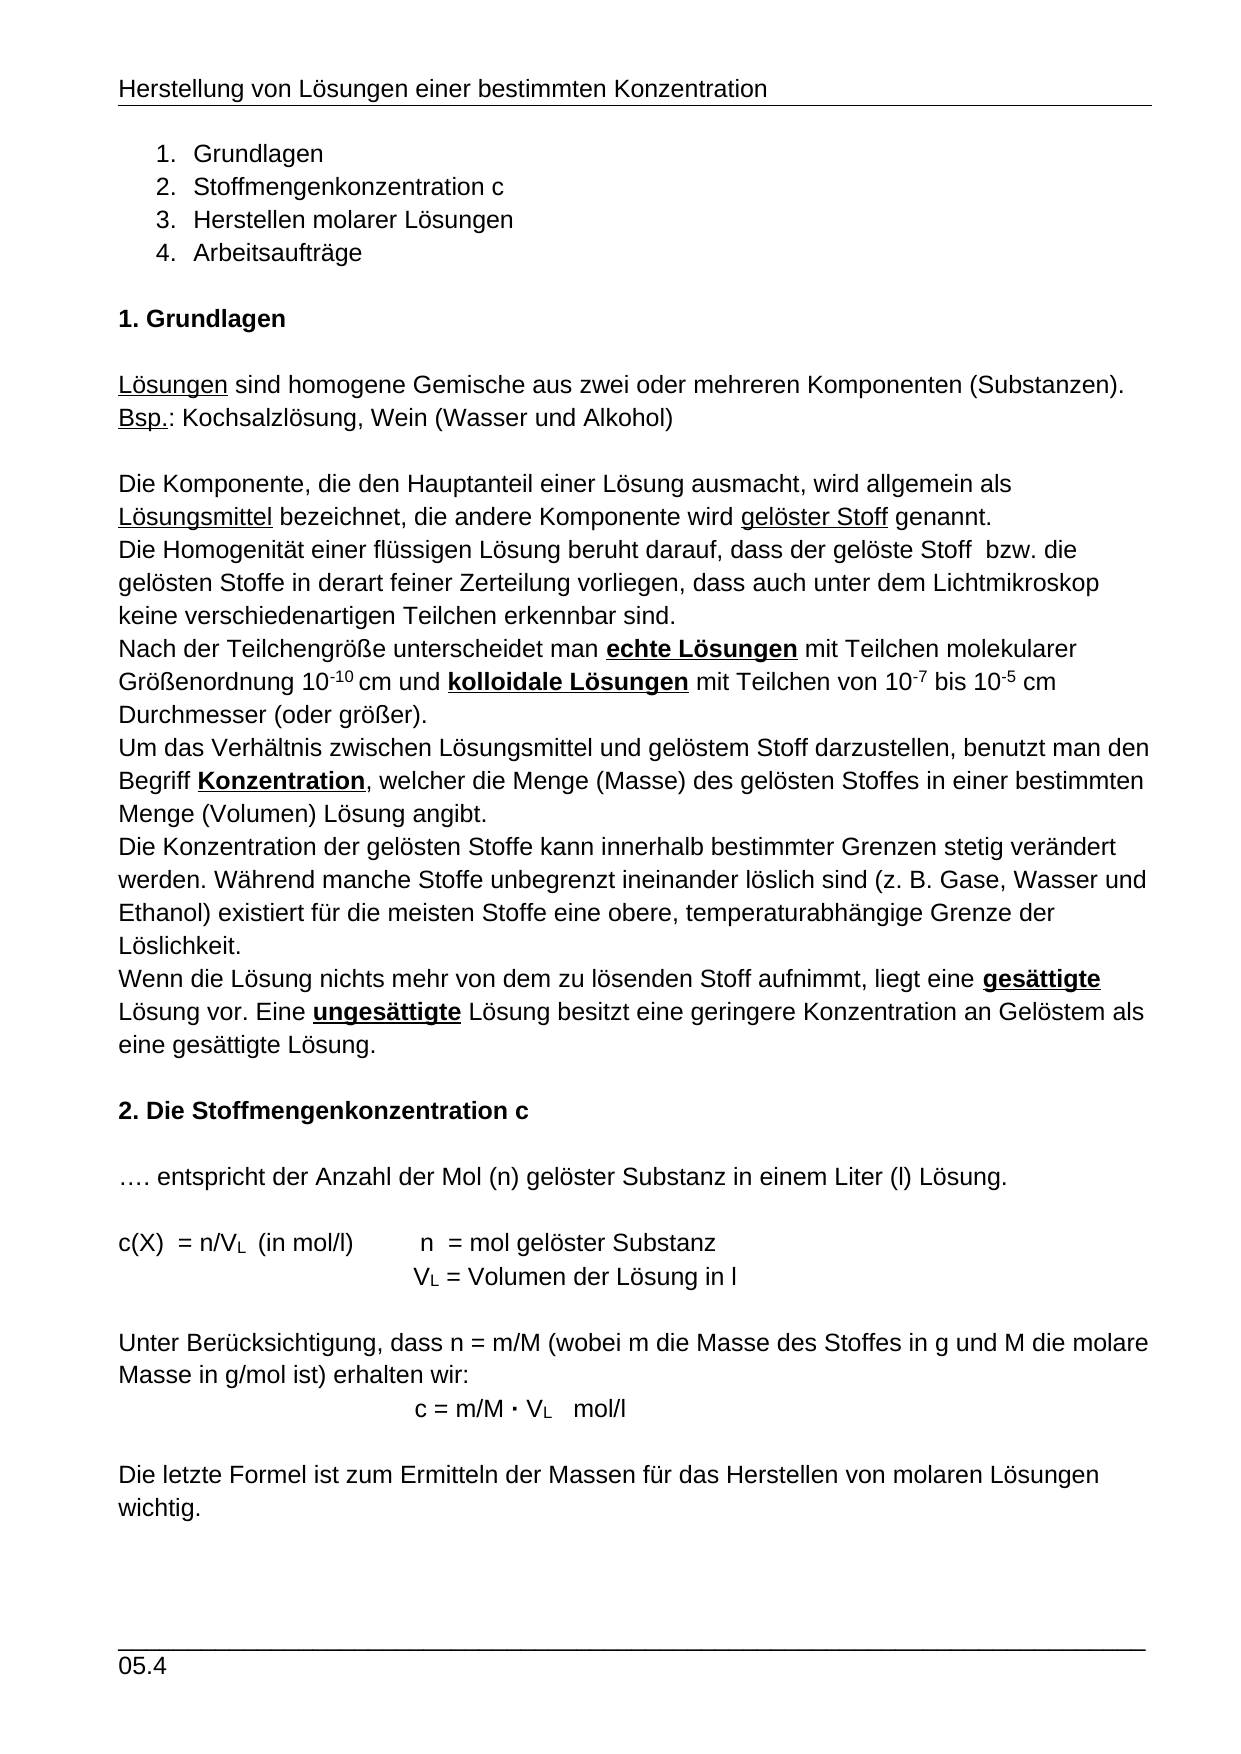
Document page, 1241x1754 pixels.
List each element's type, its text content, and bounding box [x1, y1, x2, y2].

text Die Komponente, die den Hauptanteil einer Lösung ausmacht, wird allgemein als Lösungsmittel bezeichnet, die andere Komponente wird gelöster Stoff genannt. [118, 469, 1152, 531]
text Lösungen sind homogene Gemische aus zwei oder mehreren Komponenten (Substanzen). [118, 370, 1152, 399]
list Herstellen molarer Lösungen [156, 205, 1152, 233]
text c(X) = n/VL (in mol/l) n = mol gelöster Substanz [118, 1228, 1152, 1257]
text c = m/M · VL mol/l [414, 1393, 1152, 1422]
text Die Konzentration der gelösten Stoffe kann innerhalb bestimmter Grenzen stetig verändert werden. Während manche Stoffe unbegrenzt ineinander löslich sind (z. B. Gase, Wasser und Ethanol) existiert für die meisten Stoffe eine obere, temperaturabhängige Grenze der Löslichkeit. [118, 832, 1152, 960]
text 1. Grundlagen [118, 304, 1152, 333]
text …. entspricht der Anzahl der Mol (n) gelöster Substanz in einem Liter (l) Lösung. [118, 1162, 1152, 1191]
text Um das Verhältnis zwischen Lösungsmittel und gelöstem Stoff darzustellen, benutzt man den Begriff Konzentration, welcher die Menge (Masse) des gelösten Stoffes in einer bestimmten Menge (Volumen) Lösung angibt. [118, 733, 1152, 828]
text VL = Volumen der Lösung in l [118, 1261, 1152, 1290]
list Arbeitsaufträge [156, 238, 1152, 267]
text Wenn die Lösung nichts mehr von dem zu lösenden Stoff aufnimmt, liegt eine gesättigte Lösung vor. Eine ungesättigte Lösung besitzt eine geringere Konzentration an Gelöstem als eine gesättigte Lösung. [118, 964, 1152, 1059]
list Stoffmengenkonzentration c [156, 172, 1152, 201]
text Die letzte Formel ist zum Ermitteln der Massen für das Herstellen von molaren Lösungen wichtig. [118, 1459, 1152, 1521]
list Grundlagen [156, 139, 1152, 167]
text Unter Berücksichtigung, dass n = m/M (wobei m die Masse des Stoffes in g und M die molare Masse in g/mol ist) erhalten wir: [118, 1327, 1152, 1389]
text Nach der Teilchengröße unterscheidet man echte Lösungen mit Teilchen molekularer Größenordnung 10-10 cm und kolloidale Lösungen mit Teilchen von 10-7 bis 10-5 cm Durchmesser (oder größer). [118, 634, 1152, 729]
text Bsp.: Kochsalzlösung, Wein (Wasser und Alkohol) [118, 403, 1152, 432]
text Die Homogenität einer flüssigen Lösung beruht darauf, dass der gelöste Stoff bzw. die gelösten Stoffe in derart feiner Zerteilung vorliegen, dass auch unter dem Lichtmikroskop keine verschiedenartigen Teilchen erkennbar sind. [118, 535, 1152, 630]
text 2. Die Stoffmengenkonzentration c [118, 1096, 1152, 1125]
